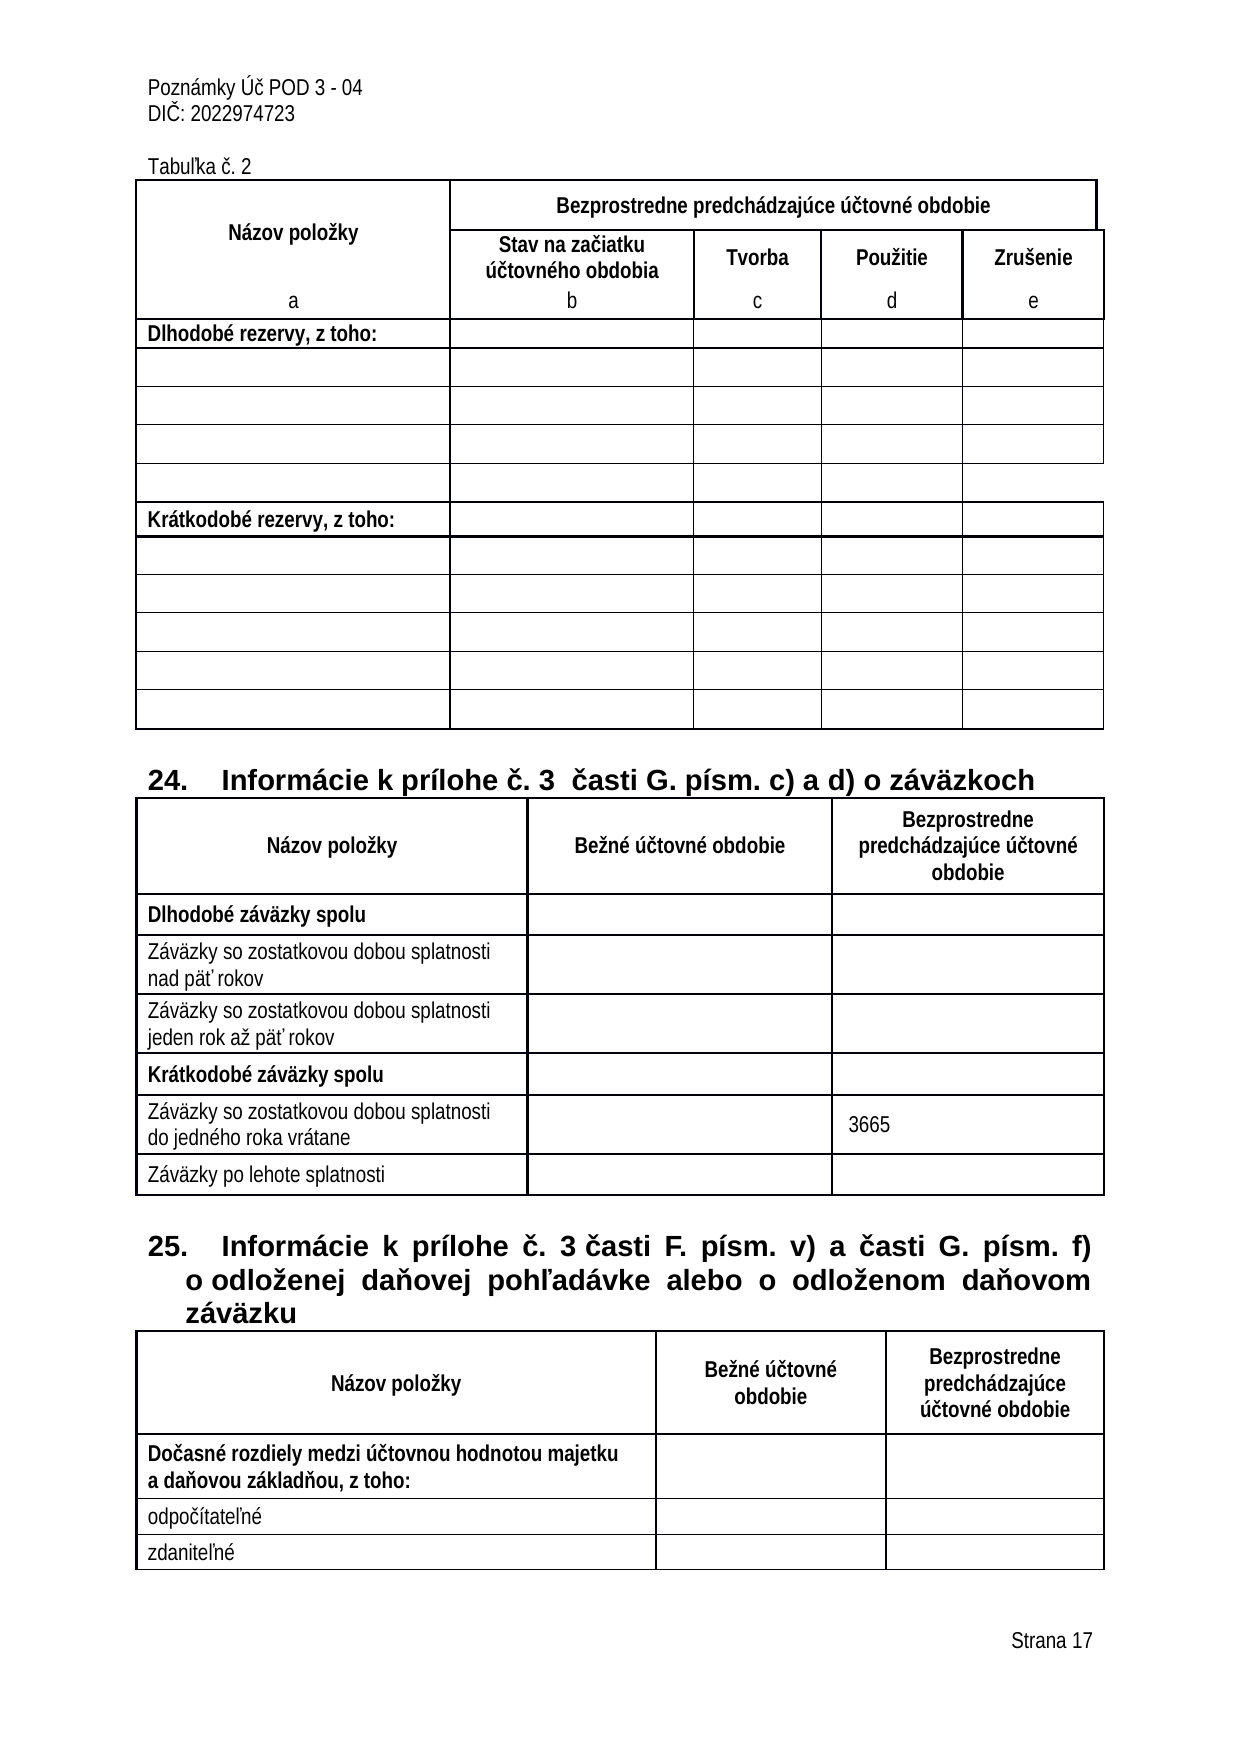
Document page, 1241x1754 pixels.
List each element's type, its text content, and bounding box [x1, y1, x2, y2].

table_header Názov položky [138, 799, 526, 893]
table_cell b [451, 283, 693, 318]
table_cell [694, 349, 821, 386]
table_cell Zrušenie [964, 231, 1103, 283]
table_cell [137, 464, 449, 501]
table_cell [963, 690, 1103, 728]
table_cell Záväzky so zostatkovou dobou splatnosti nad päť rokov [138, 936, 526, 993]
table_cell e [964, 283, 1103, 318]
table_cell [451, 320, 693, 347]
table_cell [529, 1155, 831, 1194]
table_cell Záväzky po lehote splatnosti [138, 1155, 526, 1194]
table_cell [694, 464, 821, 501]
table_cell [694, 503, 821, 535]
table_cell Záväzky so zostatkovou dobou splatnosti jeden rok až päť rokov [138, 995, 526, 1052]
table_cell c [695, 283, 820, 318]
table_cell zdaniteľné [138, 1535, 655, 1569]
table_cell [451, 690, 693, 728]
table_cell [963, 387, 1103, 424]
table_cell [963, 613, 1103, 651]
table_header Názov položky [138, 1332, 655, 1433]
table_cell [451, 613, 693, 651]
table_cell [137, 425, 449, 463]
table_cell [529, 1096, 831, 1152]
table_cell Dlhodobé rezervy, z toho: [137, 320, 449, 347]
table_cell [451, 503, 693, 535]
table_cell Krátkodobé rezervy, z toho: [137, 503, 449, 535]
table_cell [694, 425, 821, 463]
table_cell [822, 613, 962, 651]
table_cell [137, 575, 449, 612]
table_cell [822, 387, 962, 424]
table_cell [822, 464, 962, 501]
table_cell Krátkodobé záväzky spolu [138, 1054, 526, 1093]
table_cell [451, 652, 693, 689]
table_cell [137, 538, 449, 574]
title Informácie k prílohe č. 3 časti G. písm. c) a d) o záväzkoch [148, 763, 1093, 797]
table_cell [137, 613, 449, 651]
table_cell [694, 690, 821, 728]
text Tabuľka č. 2 [148, 153, 1093, 179]
table_cell [657, 1435, 885, 1498]
table_cell [833, 936, 1103, 993]
table_cell [657, 1499, 885, 1534]
table_cell [822, 503, 962, 535]
table_cell [529, 895, 831, 934]
table_header Bežné účtovné obdobie [529, 799, 831, 893]
table_cell [451, 464, 693, 501]
table_cell odpočítateľné [138, 1499, 655, 1534]
table_cell [963, 320, 1103, 347]
table_cell [694, 538, 821, 574]
table_cell [451, 387, 693, 424]
title Informácie k prílohe č. 3 časti F. písm. v) a časti G. písm. f) o odloženej daňovej pohľadávke alebo o odloženom daňovom záväzku [148, 1229, 1093, 1330]
table_cell [451, 349, 693, 386]
table_header Bezprostredne predchádzajúce účtovné obdobie [451, 181, 1095, 228]
table_cell [833, 895, 1103, 934]
table_cell [963, 425, 1103, 463]
table_cell [137, 349, 449, 386]
table_cell [963, 349, 1103, 386]
table_cell [451, 538, 693, 574]
table_header Bežné účtovné obdobie [657, 1332, 885, 1433]
table_cell [963, 652, 1103, 689]
table_cell [822, 425, 962, 463]
table_cell [963, 503, 1103, 535]
table_cell a [137, 283, 449, 318]
table_cell [529, 1054, 831, 1093]
table_cell [694, 613, 821, 651]
table_cell [451, 425, 693, 463]
table_cell [963, 464, 1104, 501]
table_cell [822, 320, 962, 347]
table_cell Tvorba [695, 231, 820, 283]
table_cell [822, 652, 962, 689]
table_header Bezprostredne predchádzajúce účtovné obdobie [887, 1332, 1103, 1433]
table_cell Dočasné rozdiely medzi účtovnou hodnotou majetku a daňovou základňou, z toho: [138, 1435, 655, 1498]
table_cell [833, 1155, 1103, 1194]
table_cell [887, 1435, 1103, 1498]
table_cell [833, 1054, 1103, 1093]
table_cell d [822, 283, 961, 318]
table_header Bezprostredne predchádzajúce účtovné obdobie [833, 799, 1103, 893]
table_cell [657, 1535, 885, 1569]
table_cell [822, 690, 962, 728]
table_cell [963, 538, 1103, 574]
table_cell [822, 575, 962, 612]
table_cell Dlhodobé záväzky spolu [138, 895, 526, 934]
table_cell [694, 652, 821, 689]
table_cell Záväzky so zostatkovou dobou splatnosti do jedného roka vrátane [138, 1096, 526, 1152]
table_cell [963, 575, 1103, 612]
table_cell [694, 320, 821, 347]
table_cell [822, 538, 962, 574]
table_cell [451, 575, 693, 612]
table_cell Použitie [822, 231, 961, 283]
table_cell [694, 387, 821, 424]
table_header [1098, 179, 1104, 228]
table_header Názov položky [137, 181, 449, 283]
table_cell [694, 575, 821, 612]
table_cell [529, 936, 831, 993]
table_cell [822, 349, 962, 386]
table_cell [833, 995, 1103, 1052]
table_cell 3665 [833, 1096, 1103, 1152]
table_cell [137, 387, 449, 424]
table_cell [137, 652, 449, 689]
table_cell [887, 1535, 1103, 1569]
table_cell [887, 1499, 1103, 1534]
table_cell [529, 995, 831, 1052]
table_cell Stav na začiatku účtovného obdobia [451, 231, 693, 283]
table_cell [137, 690, 449, 728]
